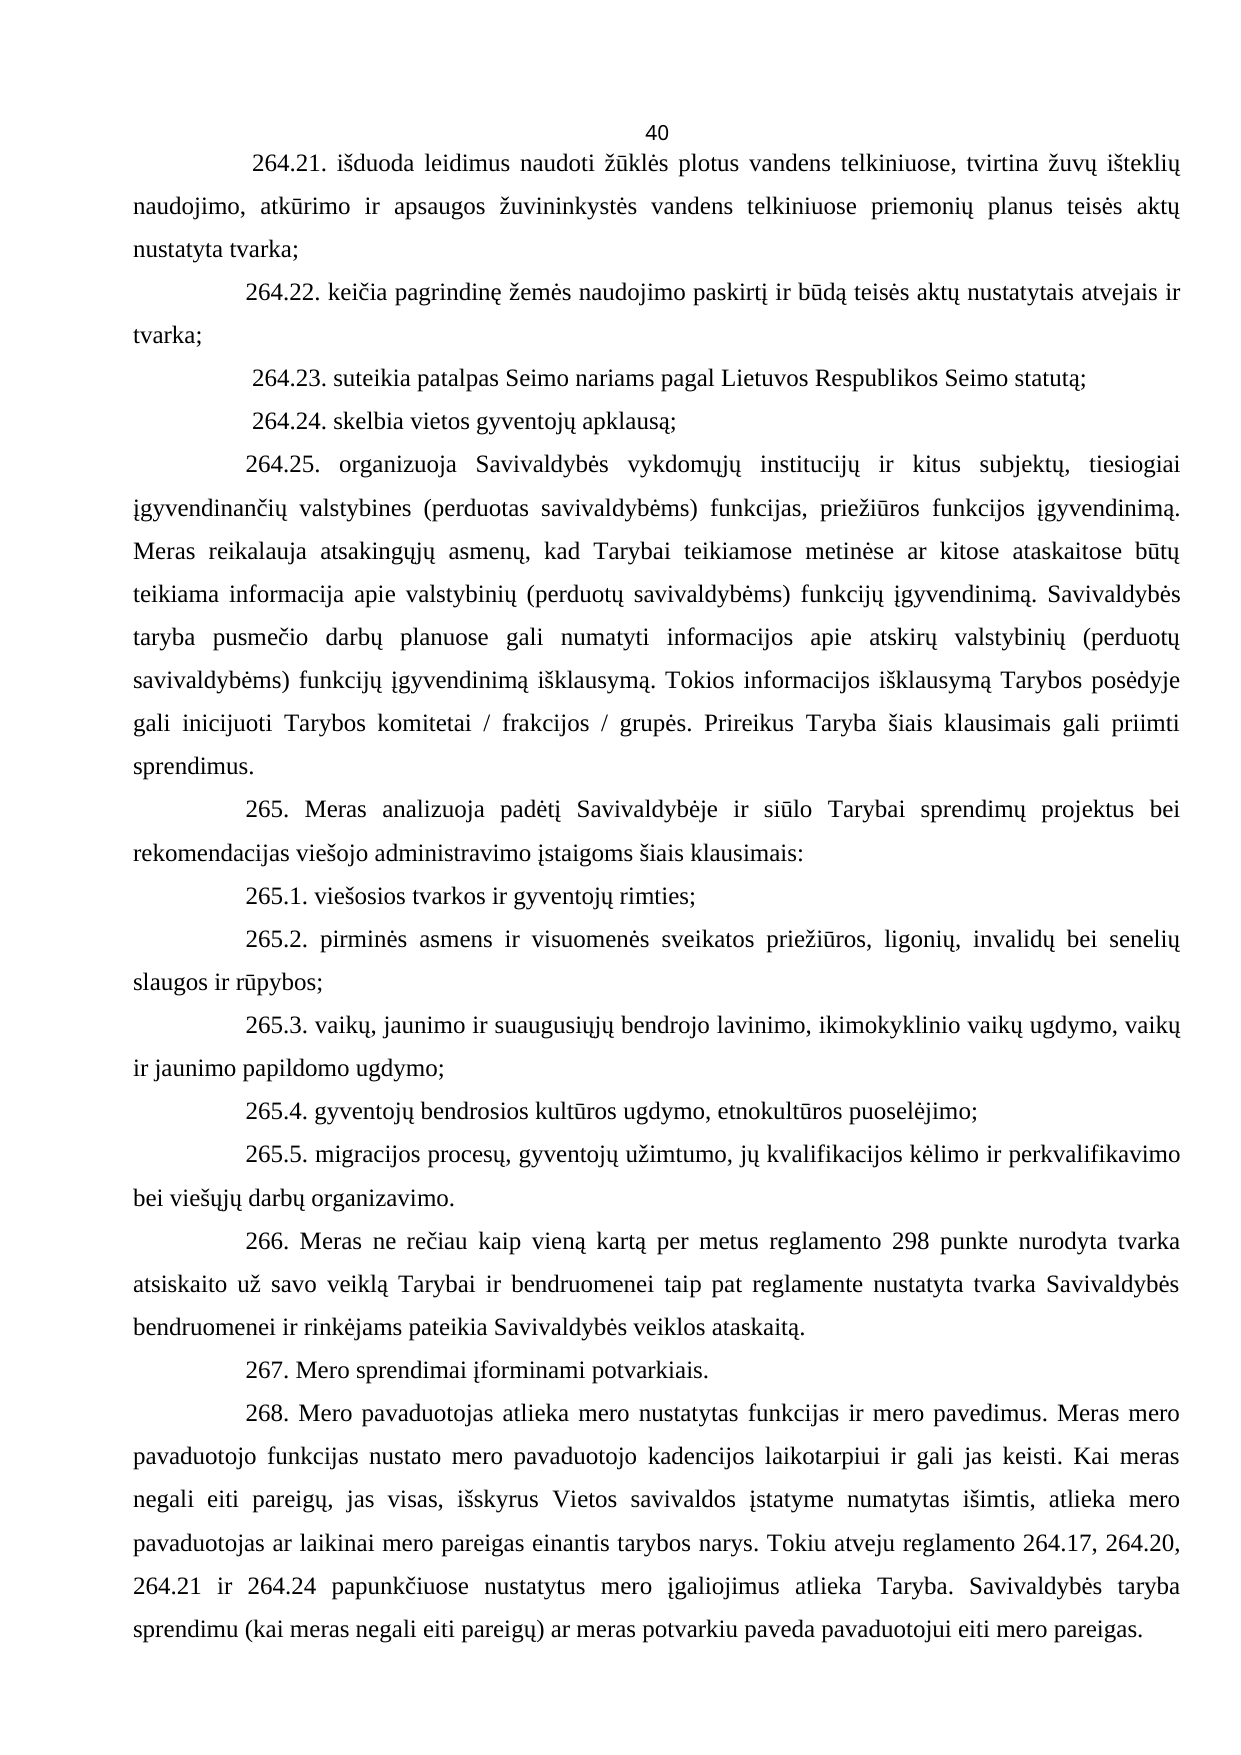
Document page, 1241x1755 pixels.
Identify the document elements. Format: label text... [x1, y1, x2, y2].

text 264.21. išduoda leidimus naudoti žūklės plotus vandens telkiniuose, tvirtina žuvų išteklių naudojimo, atkūrimo ir apsaugos žuvininkystės vandens telkiniuose priemonių planus teisės aktų nustatyta tvarka; [133, 148, 1181, 263]
text 265.4. gyventojų bendrosios kultūros ugdymo, etnokultūros puoselėjimo; [133, 1096, 1181, 1125]
text 264.22. keičia pagrindinę žemės naudojimo paskirtį ir būdą teisės aktų nustatytais atvejais ir tvarka; [133, 277, 1181, 349]
text 265. Meras analizuoja padėtį Savivaldybėje ir siūlo Tarybai sprendimų projektus bei rekomendacijas viešojo administravimo įstaigoms šiais klausimais: [133, 794, 1181, 866]
text 264.24. skelbia vietos gyventojų apklausą; [133, 406, 1181, 435]
text 268. Mero pavaduotojas atlieka mero nustatytas funkcijas ir mero pavedimus. Meras mero pavaduotojo funkcijas nustato mero pavaduotojo kadencijos laikotarpiui ir gali jas keisti. Kai meras negali eiti pareigų, jas visas, išskyrus Vietos savivaldos įstatyme numatytas išimtis, atlieka mero pavaduotojas ar laikinai mero pareigas einantis tarybos narys. Tokiu atveju reglamento 264.17, 264.20, 264.21 ir 264.24 papunkčiuose nustatytus mero įgaliojimus atlieka Taryba. Savivaldybės taryba sprendimu (kai meras negali eiti pareigų) ar meras potvarkiu paveda pavaduotojui eiti mero pareigas. [133, 1398, 1181, 1643]
text 265.1. viešosios tvarkos ir gyventojų rimties; [133, 881, 1181, 909]
text 264.25. organizuoja Savivaldybės vykdomųjų institucijų ir kitus subjektų, tiesiogiai įgyvendinančių valstybines (perduotas savivaldybėms) funkcijas, priežiūros funkcijos įgyvendinimą. Meras reikalauja atsakingųjų asmenų, kad Tarybai teikiamose metinėse ar kitose ataskaitose būtų teikiama informacija apie valstybinių (perduotų savivaldybėms) funkcijų įgyvendinimą. Savivaldybės taryba pusmečio darbų planuose gali numatyti informacijos apie atskirų valstybinių (perduotų savivaldybėms) funkcijų įgyvendinimą išklausymą. Tokios informacijos išklausymą Tarybos posėdyje gali inicijuoti Tarybos komitetai / frakcijos / grupės. Prireikus Taryba šiais klausimais gali priimti sprendimus. [133, 449, 1181, 780]
text 265.5. migracijos procesų, gyventojų užimtumo, jų kvalifikacijos kėlimo ir perkvalifikavimo bei viešųjų darbų organizavimo. [133, 1139, 1181, 1211]
text 266. Meras ne rečiau kaip vieną kartą per metus reglamento 298 punkte nurodyta tvarka atsiskaito už savo veiklą Tarybai ir bendruomenei taip pat reglamente nustatyta tvarka Savivaldybės bendruomenei ir rinkėjams pateikia Savivaldybės veiklos ataskaitą. [133, 1226, 1181, 1341]
text 265.2. pirminės asmens ir visuomenės sveikatos priežiūros, ligonių, invalidų bei senelių slaugos ir rūpybos; [133, 924, 1181, 996]
text 265.3. vaikų, jaunimo ir suaugusiųjų bendrojo lavinimo, ikimokyklinio vaikų ugdymo, vaikų ir jaunimo papildomo ugdymo; [133, 1010, 1181, 1082]
text 264.23. suteikia patalpas Seimo nariams pagal Lietuvos Respublikos Seimo statutą; [133, 363, 1181, 392]
text 267. Mero sprendimai įforminami potvarkiais. [133, 1355, 1181, 1384]
